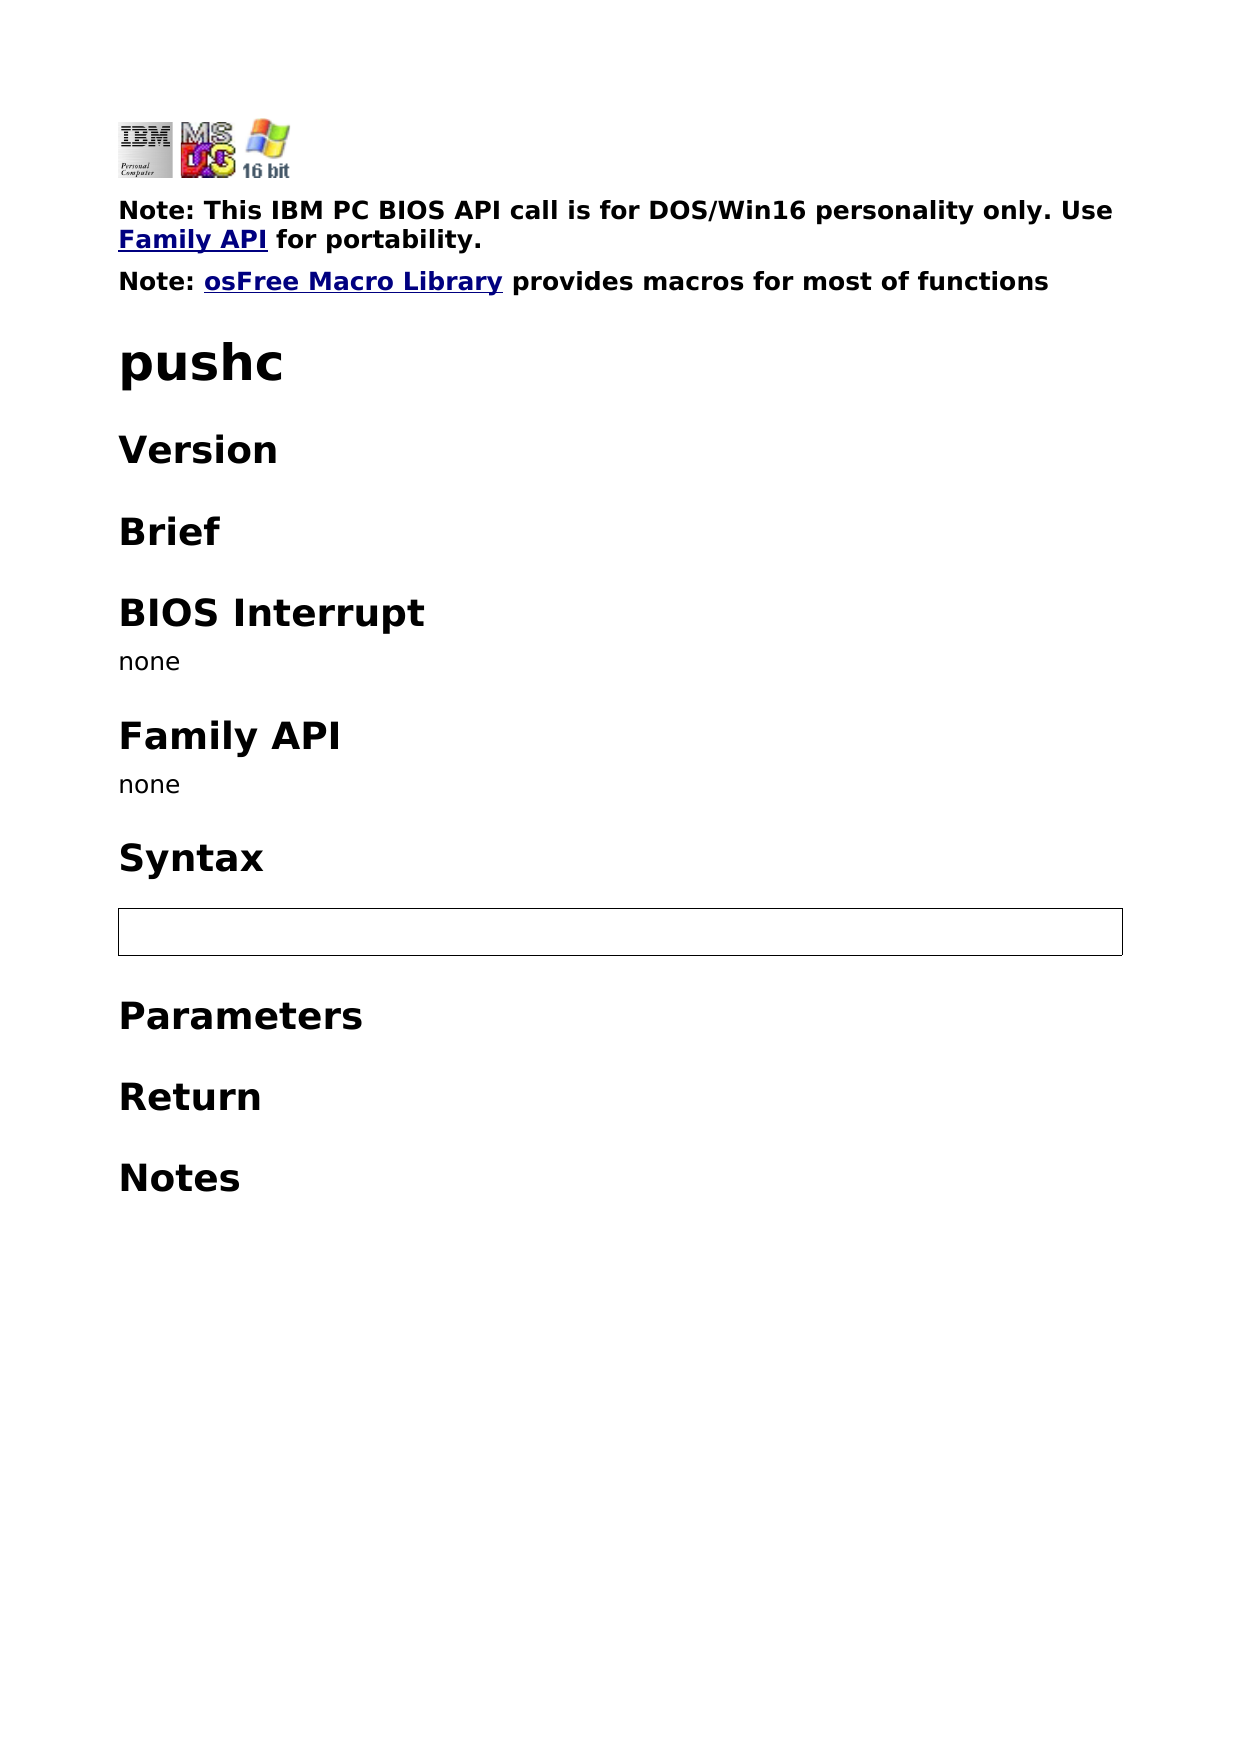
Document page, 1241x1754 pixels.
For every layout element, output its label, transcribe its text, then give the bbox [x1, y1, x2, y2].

text Note: This IBM PC BIOS API call is for DOS/Win16 personality only. Use Family API for portability. [118, 196, 1122, 254]
subtitle Notes [118, 1157, 1122, 1201]
picture [180, 122, 236, 178]
subtitle Brief [118, 510, 1122, 554]
text Note: osFree Macro Library provides macros for most of functions [118, 267, 1122, 296]
subtitle Family API [118, 714, 1122, 758]
subtitle Return [118, 1076, 1122, 1119]
text none [118, 648, 1122, 677]
picture [118, 122, 173, 178]
subtitle Version [118, 429, 1122, 473]
text none [118, 770, 1122, 799]
table_header [119, 909, 1122, 955]
picture [243, 118, 291, 178]
subtitle pushc [118, 333, 1122, 392]
subtitle BIOS Interrupt [118, 591, 1122, 635]
subtitle Parameters [118, 995, 1122, 1038]
subtitle Syntax [118, 837, 1122, 881]
